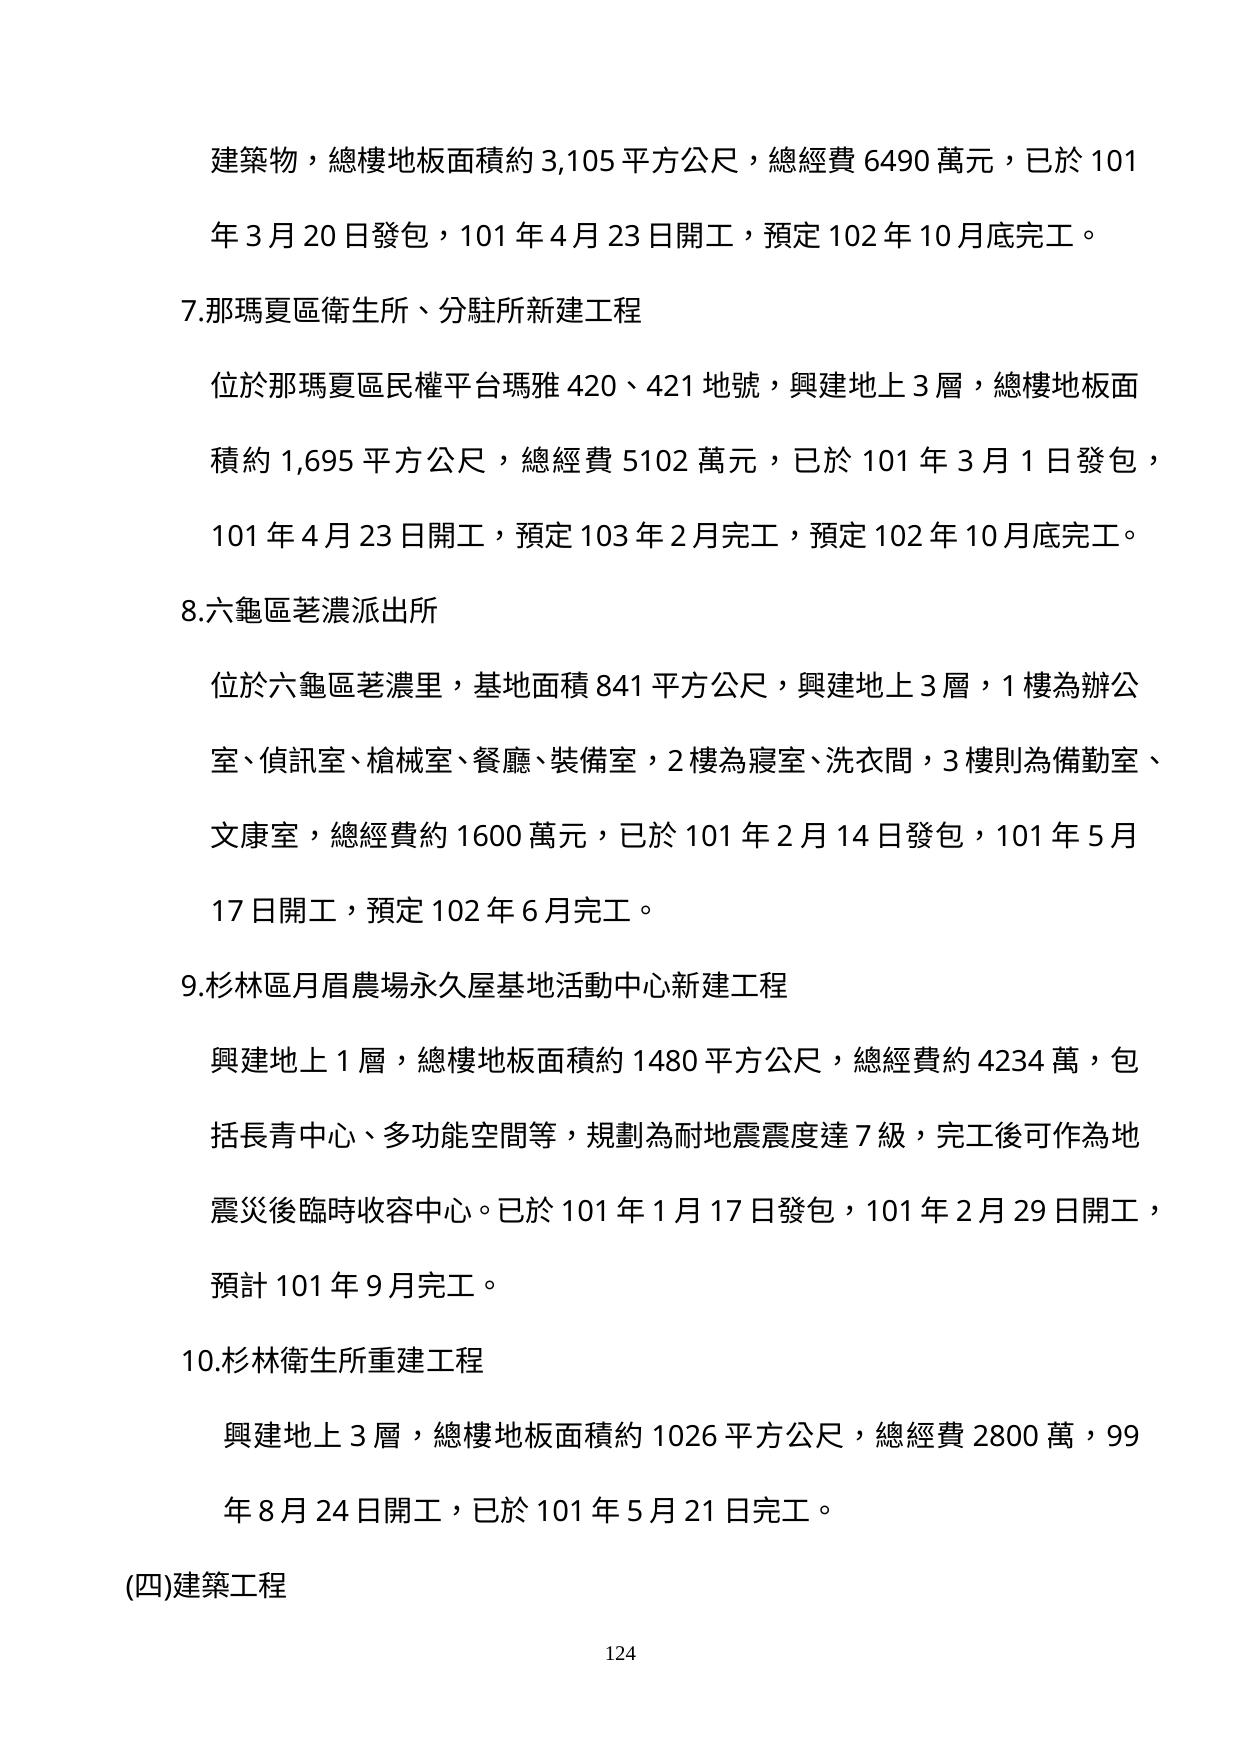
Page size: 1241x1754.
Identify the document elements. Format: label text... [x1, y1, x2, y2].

text 位於六龜區荖濃里，基地面積841平方公尺，興建地上3層，1樓為辦公室、偵訊室、槍械室、餐廳、裝備室，2樓為寢室、洗衣間，3樓則為備勤室、文康室，總經費約1600萬元，已於101年2月14日發包，101年5月17日開工，預定102年6月完工。 [210, 646, 1140, 946]
text (四)建築工程 [125, 1546, 1140, 1621]
text 建築物，總樓地板面積約3,105平方公尺，總經費6490萬元，已於101年3月20日發包，101年4月23日開工，預定102年10月底完工。 [210, 121, 1140, 271]
text 興建地上1層，總樓地板面積約1480平方公尺，總經費約4234萬，包括長青中心、多功能空間等，規劃為耐地震震度達7級，完工後可作為地震災後臨時收容中心。已於101年1月17日發包，101年2月29日開工，預計101年9月完工。 [210, 1021, 1140, 1321]
text 7.那瑪夏區衛生所、分駐所新建工程 [180, 271, 1140, 346]
text 興建地上3層，總樓地板面積約1026平方公尺，總經費2800萬，99年8月24日開工，已於101年5月21日完工。 [223, 1396, 1140, 1546]
text 8.六龜區荖濃派出所 [180, 571, 1140, 646]
text 9.杉林區月眉農場永久屋基地活動中心新建工程 [180, 946, 1140, 1021]
text 10.杉林衛生所重建工程 [180, 1321, 1140, 1396]
text 位於那瑪夏區民權平台瑪雅420、421地號，興建地上3層，總樓地板面積約1,695平方公尺，總經費5102萬元，已於101年3月1日發包，101年4月23日開工，預定103年2月完工，預定102年10月底完工。 [210, 346, 1140, 571]
